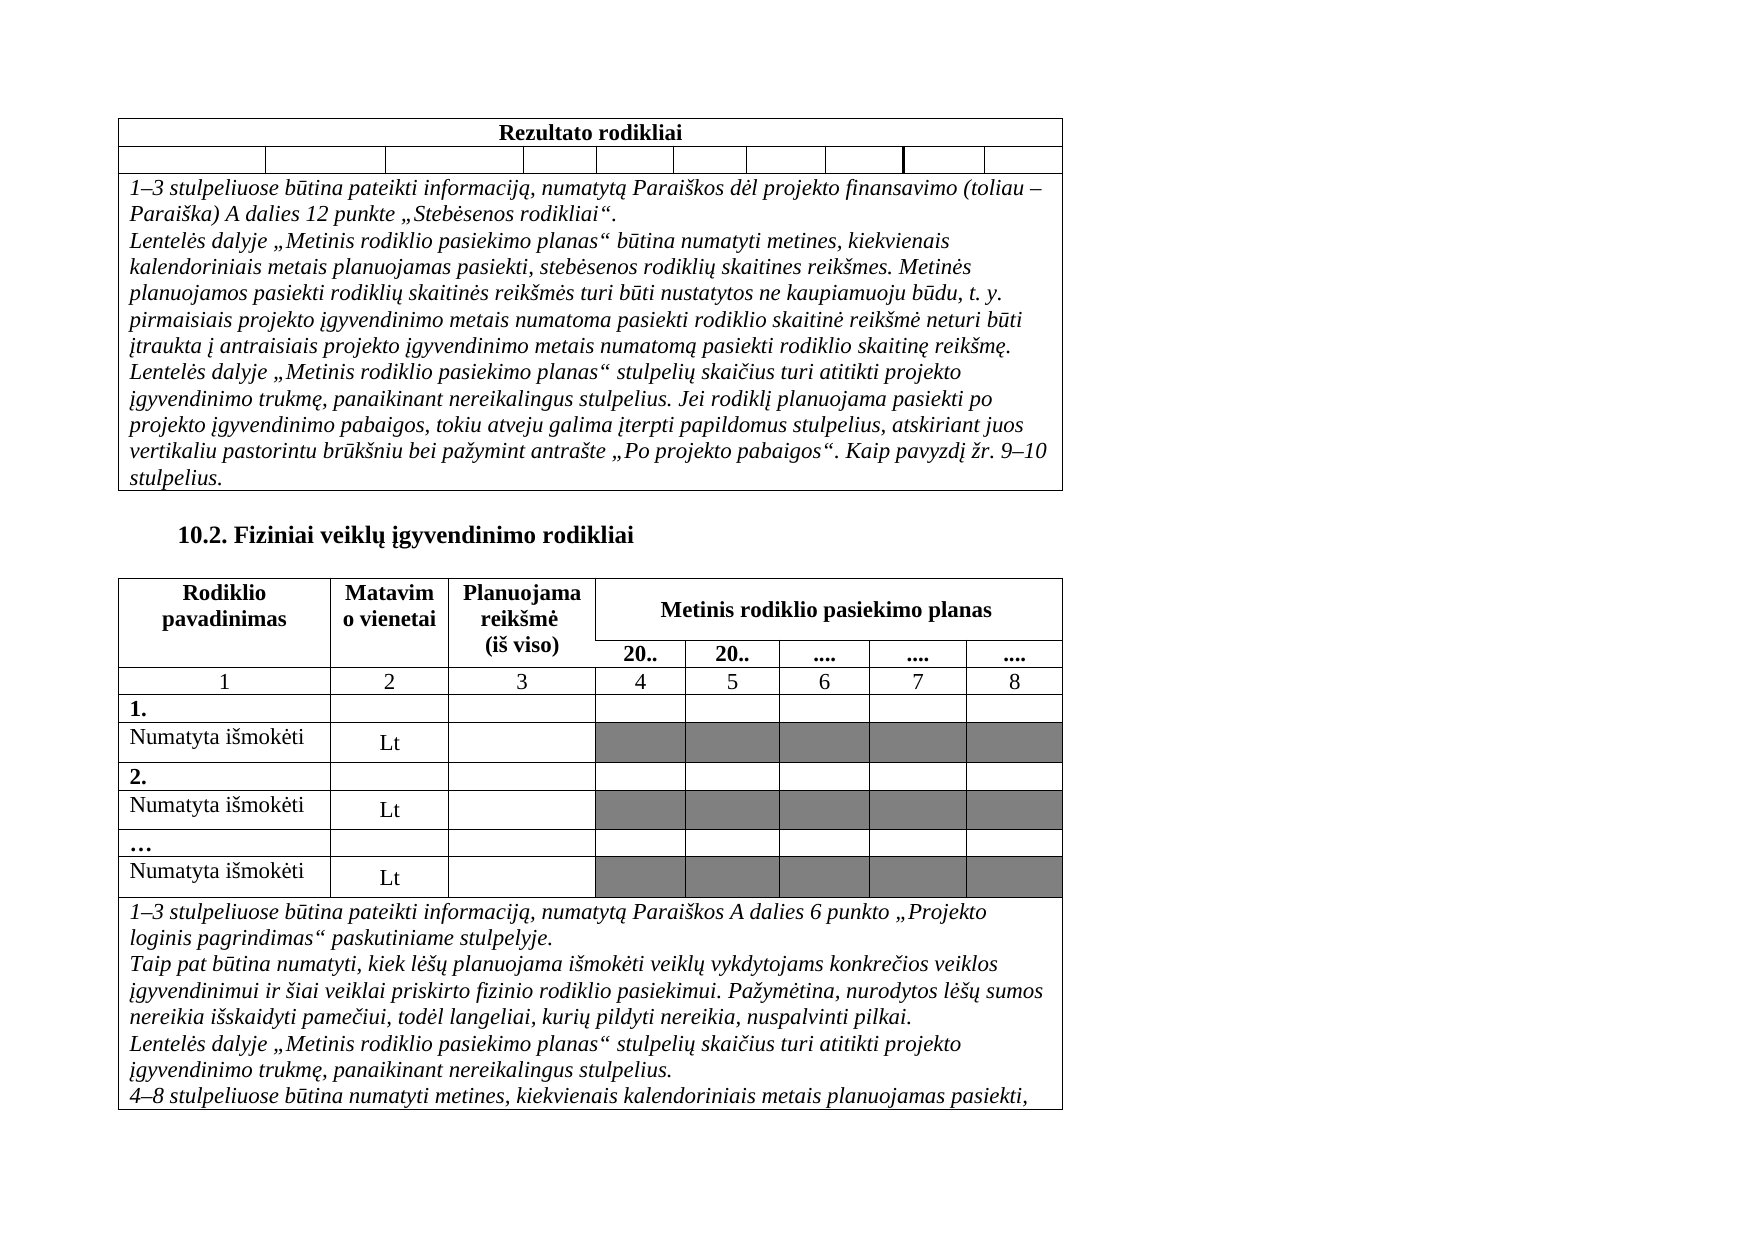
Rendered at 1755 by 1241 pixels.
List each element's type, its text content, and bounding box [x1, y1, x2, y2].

table_cell [967, 723, 1062, 762]
table_header Metinis rodiklio pasiekimo planas [596, 579, 1062, 639]
table_cell [596, 830, 685, 856]
table_cell [870, 857, 966, 897]
table_cell [597, 147, 673, 173]
table_cell Rezultato rodikliai [119, 119, 1062, 146]
table_cell 1 [119, 668, 330, 694]
table_cell [870, 791, 966, 829]
table_cell [870, 723, 966, 762]
table_cell 20.. [686, 641, 779, 667]
table_cell Lt [331, 723, 448, 762]
table_cell [967, 763, 1062, 790]
table_cell .... [967, 641, 1062, 667]
table_cell [331, 830, 448, 856]
table_cell [449, 763, 595, 790]
table_cell [780, 791, 869, 829]
table_cell [674, 147, 746, 173]
table_cell [967, 830, 1062, 856]
table_cell [747, 147, 825, 173]
table_cell Numatyta išmokėti [119, 857, 330, 897]
table_cell [826, 147, 902, 173]
table_cell [449, 695, 595, 722]
table_cell [967, 791, 1062, 829]
table_cell [596, 695, 685, 722]
table_cell [686, 763, 779, 790]
table_cell [686, 791, 779, 829]
table_cell [780, 695, 869, 722]
table_cell 1–3 stulpeliuose būtina pateikti informaciją, numatytą Paraiškos A dalies 6 punkto „Projekto loginis pagrindimas“ paskutiniame stulpelyje. Taip pat būtina numatyti, kiek lėšų planuojama išmokėti veiklų vykdytojams konkrečios veiklos įgyvendinimui ir šiai veiklai priskirto fizinio rodiklio pasiekimui. Pažymėtina, nurodytos lėšų sumos nereikia išskaidyti pamečiui, todėl langeliai, kurių pildyti nereikia, nuspalvinti pilkai. Lentelės dalyje „Metinis rodiklio pasiekimo planas“ stulpelių skaičius turi atitikti projekto įgyvendinimo trukmę, panaikinant nereikalingus stulpelius. 4–8 stulpeliuose būtina numatyti metines, kiekvienais kalendoriniais metais planuojamas pasiekti, [119, 898, 1062, 1109]
table_cell [524, 147, 596, 173]
table_cell 2. [119, 763, 330, 790]
table_cell [870, 830, 966, 856]
table_cell [449, 723, 595, 762]
table_cell 5 [686, 668, 779, 694]
table_cell 20.. [595, 641, 685, 667]
table_cell [266, 147, 385, 173]
table_cell Lt [331, 791, 448, 829]
table_cell [967, 857, 1062, 897]
table_cell [596, 791, 685, 829]
table_cell [686, 830, 779, 856]
table_cell [780, 830, 869, 856]
table_cell [686, 723, 779, 762]
text 10.2. Fiziniai veiklų įgyvendinimo rodikliai [118, 520, 1636, 549]
table_cell 4 [596, 668, 685, 694]
table_cell [686, 857, 779, 897]
table_cell [967, 695, 1062, 722]
table_cell 8 [967, 668, 1062, 694]
table_cell 3 [449, 668, 595, 694]
table_cell [119, 147, 265, 173]
table_cell [596, 857, 685, 897]
table_cell Numatyta išmokėti [119, 791, 330, 829]
table_cell [780, 857, 869, 897]
table_cell [905, 147, 984, 173]
table_cell [596, 723, 685, 762]
table_cell [449, 857, 595, 897]
table_cell 1. [119, 695, 330, 722]
table_header Matavimo vienetai [331, 579, 448, 667]
table_cell [596, 763, 685, 790]
table_cell .... [870, 641, 966, 667]
table_cell 2 [331, 668, 448, 694]
table_cell [870, 695, 966, 722]
table_cell [449, 830, 595, 856]
table_cell [686, 695, 779, 722]
table_cell [780, 723, 869, 762]
table_cell Lt [331, 857, 448, 897]
table_header Rodiklio pavadinimas [119, 579, 330, 667]
table_cell [985, 147, 1062, 173]
table_cell [449, 791, 595, 829]
table_header Planuojama reikšmė (iš viso) [449, 579, 595, 667]
table_cell 7 [870, 668, 966, 694]
table_cell [386, 147, 523, 173]
table_cell [870, 763, 966, 790]
table_cell … [119, 830, 330, 856]
table_cell Numatyta išmokėti [119, 723, 330, 762]
table_cell [331, 695, 448, 722]
table_cell [780, 763, 869, 790]
table_cell 1–3 stulpeliuose būtina pateikti informaciją, numatytą Paraiškos dėl projekto finansavimo (toliau –Paraiška) A dalies 12 punkte „Stebėsenos rodikliai“. Lentelės dalyje „Metinis rodiklio pasiekimo planas“ būtina numatyti metines, kiekvienais kalendoriniais metais planuojamas pasiekti, stebėsenos rodiklių skaitines reikšmes. Metinės planuojamos pasiekti rodiklių skaitinės reikšmės turi būti nustatytos ne kaupiamuoju būdu, t. y. pirmaisiais projekto įgyvendinimo metais numatoma pasiekti rodiklio skaitinė reikšmė neturi būti įtraukta į antraisiais projekto įgyvendinimo metais numatomą pasiekti rodiklio skaitinę reikšmę. Lentelės dalyje „Metinis rodiklio pasiekimo planas“ stulpelių skaičius turi atitikti projekto įgyvendinimo trukmę, panaikinant nereikalingus stulpelius. Jei rodiklį planuojama pasiekti po projekto įgyvendinimo pabaigos, tokiu atveju galima įterpti papildomus stulpelius, atskiriant juos vertikaliu pastorintu brūkšniu bei pažymint antrašte „Po projekto pabaigos“. Kaip pavyzdį žr. 9–10 stulpelius. [119, 174, 1062, 490]
table_cell [331, 763, 448, 790]
table_cell 6 [780, 668, 869, 694]
table_cell .... [780, 641, 869, 667]
